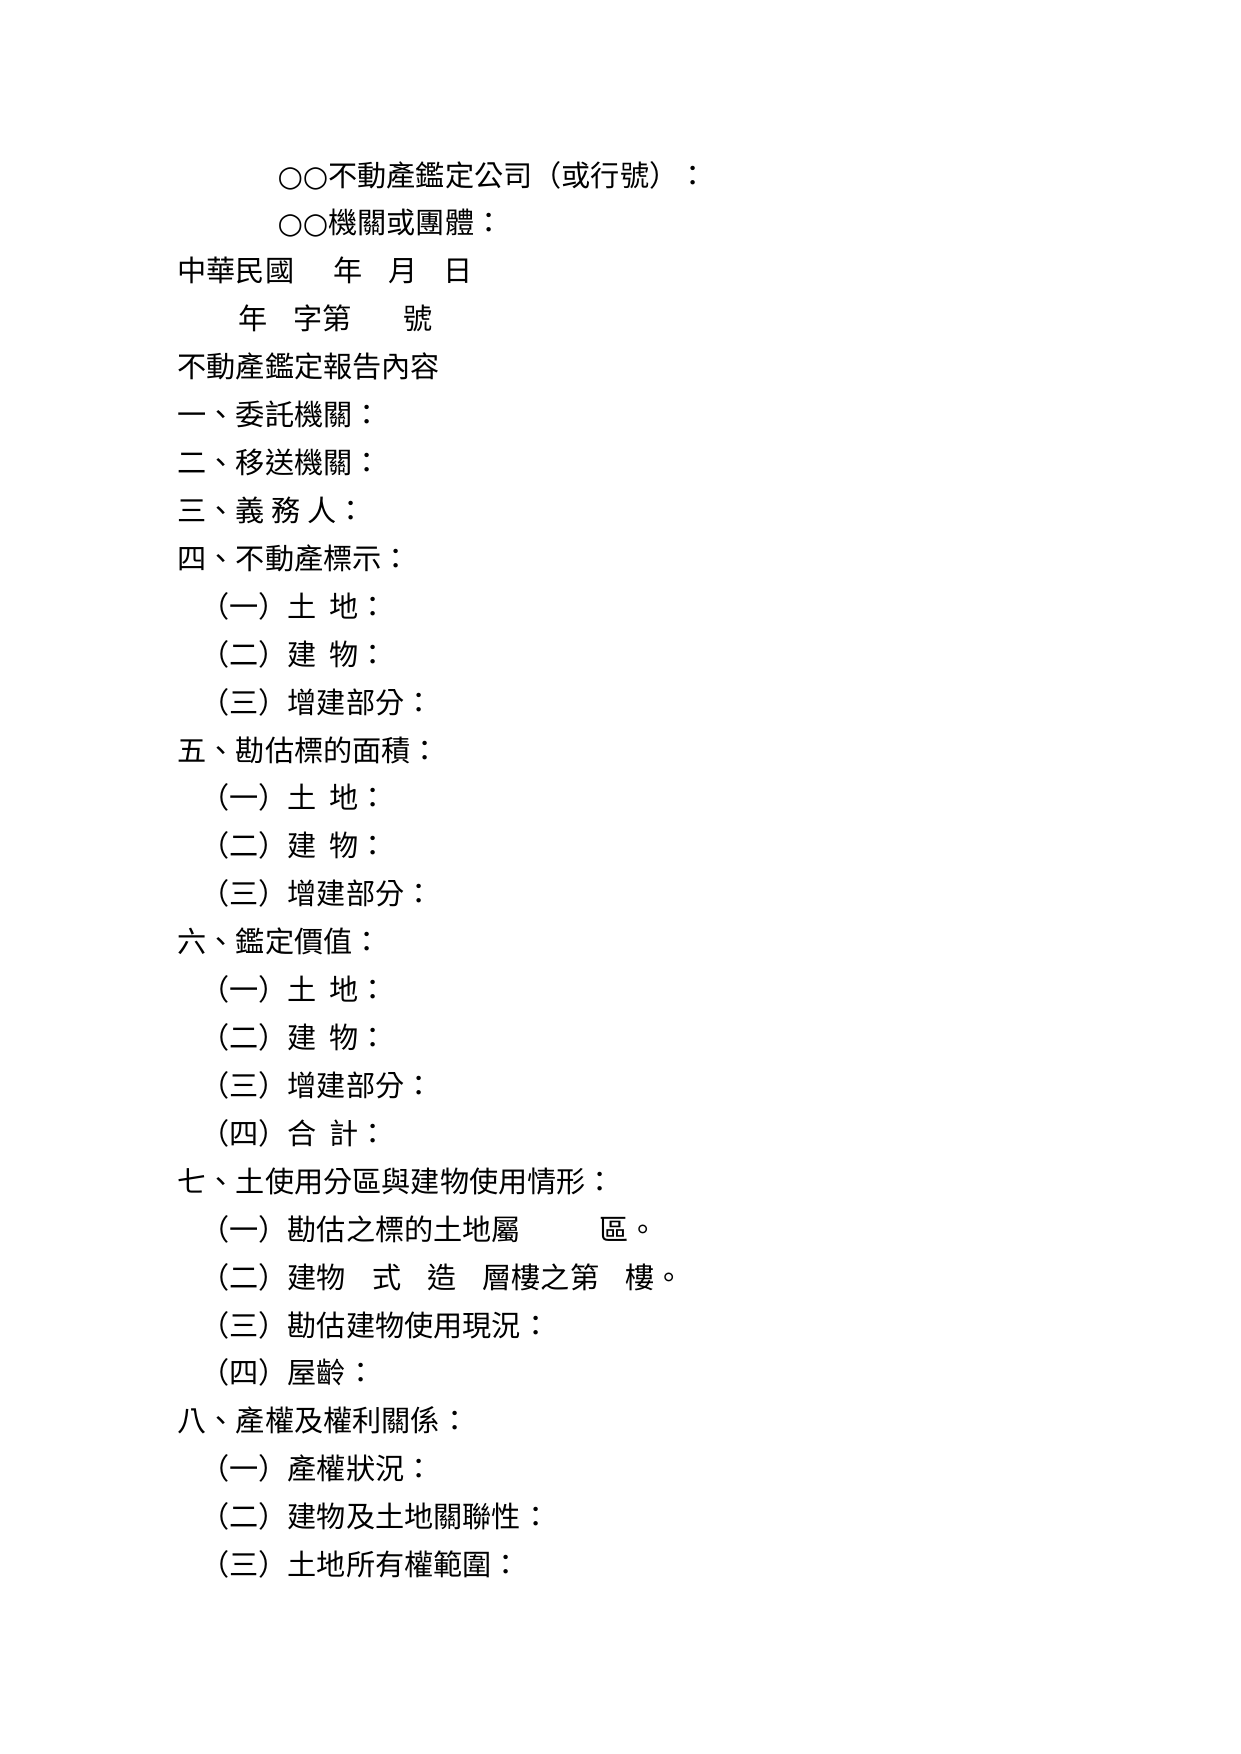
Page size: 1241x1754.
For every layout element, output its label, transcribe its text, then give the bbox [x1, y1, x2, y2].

text （二）建物 式 造 層樓之第 樓。 [177, 1250, 1092, 1298]
text （二）建物及土地關聯性： [177, 1489, 1092, 1537]
text （四）合 計： [177, 1106, 1092, 1154]
text （二）建 物： [177, 818, 1092, 866]
text （一）勘估之標的土地屬 區。 [177, 1202, 1092, 1250]
text （一）土 地： [177, 579, 1092, 627]
text 一、委託機關： [177, 387, 1092, 435]
text 六、鑑定價值： [177, 914, 1092, 962]
text ○○機關或團體： [277, 196, 1092, 243]
text 八、產權及權利關係： [177, 1393, 1092, 1441]
text （一）土 地： [177, 771, 1092, 818]
text （一）產權狀況： [177, 1441, 1092, 1489]
text 不動產鑑定報告內容 [177, 339, 1092, 387]
text （三）增建部分： [177, 1058, 1092, 1106]
text （三）增建部分： [177, 866, 1092, 914]
text 五、勘估標的面積： [177, 723, 1092, 771]
text （三）勘估建物使用現況： [177, 1298, 1092, 1346]
text ○○不動產鑑定公司（或行號）： [277, 148, 1092, 196]
text （二）建 物： [177, 627, 1092, 675]
text 三、義 務 人： [177, 483, 1092, 531]
text 二、移送機關： [177, 435, 1092, 483]
text （二）建 物： [177, 1010, 1092, 1058]
text 七、土使用分區與建物使用情形： [177, 1154, 1092, 1202]
text （一）土 地： [177, 962, 1092, 1010]
text 年 字第 號 [177, 291, 1092, 339]
text （四）屋齡： [177, 1346, 1092, 1393]
text （三）增建部分： [177, 675, 1092, 723]
text 中華民國 年 月 日 [177, 243, 1092, 291]
text 四、不動產標示： [177, 531, 1092, 579]
text （三）土地所有權範圍： [177, 1537, 1092, 1585]
